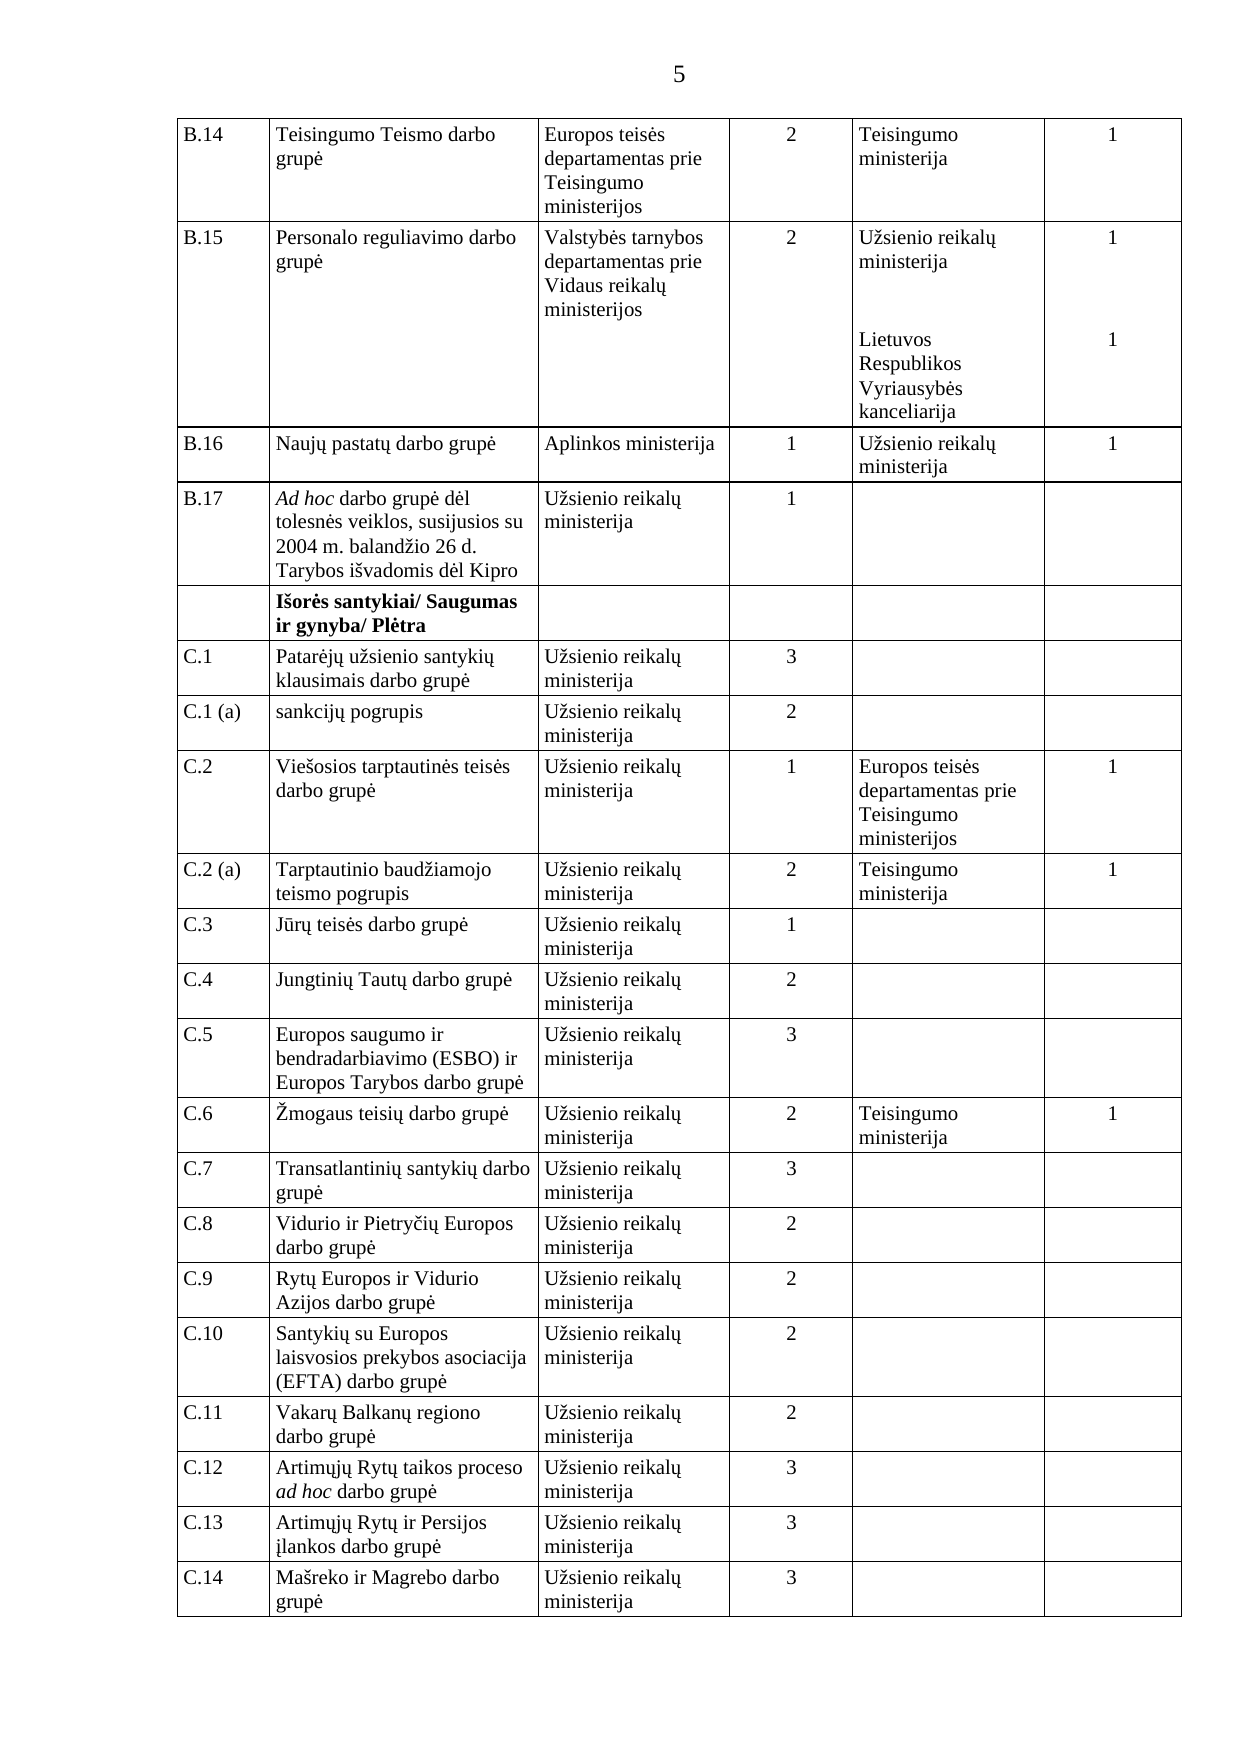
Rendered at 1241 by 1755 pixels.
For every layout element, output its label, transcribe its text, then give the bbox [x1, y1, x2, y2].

table_cell [853, 1019, 1044, 1097]
table_cell Vidurio ir Pietryčių Europos darbo grupė [270, 1208, 538, 1262]
table_cell Artimųjų Rytų ir Persijos įlankos darbo grupė [270, 1507, 538, 1561]
table_cell 1 [730, 909, 852, 963]
table_cell C.6 [178, 1098, 269, 1152]
table_cell [1045, 641, 1181, 694]
table_cell [1045, 1397, 1181, 1451]
table_cell 3 [730, 1562, 852, 1616]
table_cell C.2 [178, 751, 269, 853]
table_cell Užsienio reikalų ministerija [853, 428, 1044, 481]
table_cell 2 [730, 854, 852, 908]
table_cell 2 [730, 964, 852, 1018]
table_cell [853, 696, 1044, 749]
table_cell Išorės santykiai/ Saugumas ir gynyba/ Plėtra [270, 586, 538, 639]
table_cell C.11 [178, 1397, 269, 1451]
table_cell Personalo reguliavimo darbo grupė [270, 222, 538, 324]
table_cell [1045, 1507, 1181, 1561]
table_cell [853, 1153, 1044, 1207]
table_cell C.13 [178, 1507, 269, 1561]
table_cell [539, 586, 729, 639]
table_cell Užsienio reikalų ministerija [539, 641, 729, 694]
table_cell Užsienio reikalų ministerija [539, 964, 729, 1018]
table_cell Vakarų Balkanų regiono darbo grupė [270, 1397, 538, 1451]
table_cell C.2 (a) [178, 854, 269, 908]
table_cell C.5 [178, 1019, 269, 1097]
table_cell C.12 [178, 1452, 269, 1506]
table_cell [853, 909, 1044, 963]
table_cell Patarėjų užsienio santykių klausimais darbo grupė [270, 641, 538, 694]
table_cell [853, 964, 1044, 1018]
table_cell sankcijų pogrupis [270, 696, 538, 749]
table_cell 1 [1045, 1098, 1181, 1152]
table_cell Lietuvos Respublikos Vyriausybės kanceliarija [853, 324, 1044, 426]
table_cell Užsienio reikalų ministerija [853, 222, 1044, 324]
table_cell 3 [730, 641, 852, 694]
table_cell Užsienio reikalų ministerija [539, 909, 729, 963]
table_cell [1045, 1452, 1181, 1506]
table_cell [853, 1452, 1044, 1506]
table_cell B.16 [178, 428, 269, 481]
table_cell Viešosios tarptautinės teisės darbo grupė [270, 751, 538, 853]
table_cell 1 [730, 751, 852, 853]
table_cell [730, 586, 852, 639]
table_cell [1045, 1208, 1181, 1262]
table_cell C.1 [178, 641, 269, 694]
table_cell Užsienio reikalų ministerija [539, 854, 729, 908]
table_cell Europos teisės departamentas prie Teisingumo ministerijos [539, 119, 729, 221]
table_cell Naujų pastatų darbo grupė [270, 428, 538, 481]
table_cell Žmogaus teisių darbo grupė [270, 1098, 538, 1152]
table_cell [1045, 1263, 1181, 1317]
table_cell [853, 641, 1044, 694]
table_cell Teisingumo ministerija [853, 854, 1044, 908]
table_cell [1045, 964, 1181, 1018]
table_cell [1045, 586, 1181, 639]
table_cell Užsienio reikalų ministerija [539, 1562, 729, 1616]
table_cell Teisingumo ministerija [853, 119, 1044, 221]
table_cell [539, 324, 729, 426]
table_cell [178, 324, 269, 426]
table_cell Užsienio reikalų ministerija [539, 1153, 729, 1207]
table_cell Užsienio reikalų ministerija [539, 1208, 729, 1262]
table_cell Užsienio reikalų ministerija [539, 1318, 729, 1396]
table_cell 2 [730, 119, 852, 221]
table_cell 1 [730, 428, 852, 481]
table_cell Užsienio reikalų ministerija [539, 483, 729, 584]
table_cell 3 [730, 1507, 852, 1561]
table_cell C.4 [178, 964, 269, 1018]
table_cell 3 [730, 1153, 852, 1207]
table_cell [853, 586, 1044, 639]
table_cell Teisingumo ministerija [853, 1098, 1044, 1152]
table_cell C.7 [178, 1153, 269, 1207]
table_cell Užsienio reikalų ministerija [539, 1263, 729, 1317]
table_cell 1 [1045, 324, 1181, 426]
table_cell [853, 1208, 1044, 1262]
table_cell 3 [730, 1452, 852, 1506]
table_cell B.17 [178, 483, 269, 584]
table_cell [1045, 1562, 1181, 1616]
table_cell 2 [730, 696, 852, 749]
table_cell Europos saugumo ir bendradarbiavimo (ESBO) ir Europos Tarybos darbo grupė [270, 1019, 538, 1097]
table_cell C.9 [178, 1263, 269, 1317]
table_cell C.3 [178, 909, 269, 963]
table_cell Santykių su Europos laisvosios prekybos asociacija (EFTA) darbo grupė [270, 1318, 538, 1396]
table_cell Rytų Europos ir Vidurio Azijos darbo grupė [270, 1263, 538, 1317]
table_cell C.1 (a) [178, 696, 269, 749]
table_cell Valstybės tarnybos departamentas prie Vidaus reikalų ministerijos [539, 222, 729, 324]
table_cell B.15 [178, 222, 269, 324]
table_cell Europos teisės departamentas prie Teisingumo ministerijos [853, 751, 1044, 853]
table_cell C.14 [178, 1562, 269, 1616]
table_cell Mašreko ir Magrebo darbo grupė [270, 1562, 538, 1616]
table_cell C.8 [178, 1208, 269, 1262]
table_cell [853, 1263, 1044, 1317]
table_cell Užsienio reikalų ministerija [539, 751, 729, 853]
table_cell 1 [730, 483, 852, 584]
table_cell 1 [1045, 222, 1181, 324]
table_cell Transatlantinių santykių darbo grupė [270, 1153, 538, 1207]
table_cell Jungtinių Tautų darbo grupė [270, 964, 538, 1018]
table_cell 2 [730, 1318, 852, 1396]
table_cell B.14 [178, 119, 269, 221]
table_cell Užsienio reikalų ministerija [539, 1019, 729, 1097]
table_cell Užsienio reikalų ministerija [539, 1397, 729, 1451]
table_cell [178, 586, 269, 639]
table_cell [1045, 1153, 1181, 1207]
table_cell 2 [730, 1208, 852, 1262]
table_cell Artimųjų Rytų taikos proceso ad hoc darbo grupė [270, 1452, 538, 1506]
table_cell [853, 483, 1044, 584]
table_cell Užsienio reikalų ministerija [539, 1507, 729, 1561]
table_cell [853, 1318, 1044, 1396]
table_cell Užsienio reikalų ministerija [539, 1452, 729, 1506]
table_cell 2 [730, 222, 852, 324]
table_cell [853, 1507, 1044, 1561]
table_cell [1045, 696, 1181, 749]
table_cell Aplinkos ministerija [539, 428, 729, 481]
table_cell Ad hoc darbo grupė dėl tolesnės veiklos, susijusios su 2004 m. balandžio 26 d. Tarybos išvadomis dėl Kipro [270, 483, 538, 584]
table_cell 2 [730, 1397, 852, 1451]
table_cell [1045, 1019, 1181, 1097]
table_cell 1 [1045, 751, 1181, 853]
table_cell Tarptautinio baudžiamojo teismo pogrupis [270, 854, 538, 908]
table_cell C.10 [178, 1318, 269, 1396]
table_cell [1045, 1318, 1181, 1396]
table_cell [730, 324, 852, 426]
table_cell [853, 1397, 1044, 1451]
table_cell [1045, 483, 1181, 584]
table_cell Užsienio reikalų ministerija [539, 696, 729, 749]
table_cell [853, 1562, 1044, 1616]
table_cell Užsienio reikalų ministerija [539, 1098, 729, 1152]
table_cell 3 [730, 1019, 852, 1097]
table_cell [270, 324, 538, 426]
table_cell 2 [730, 1263, 852, 1317]
table_cell Jūrų teisės darbo grupė [270, 909, 538, 963]
table_cell [1045, 909, 1181, 963]
table_cell 1 [1045, 428, 1181, 481]
table_cell Teisingumo Teismo darbo grupė [270, 119, 538, 221]
table_cell 1 [1045, 854, 1181, 908]
table_cell 2 [730, 1098, 852, 1152]
table_cell 1 [1045, 119, 1181, 221]
